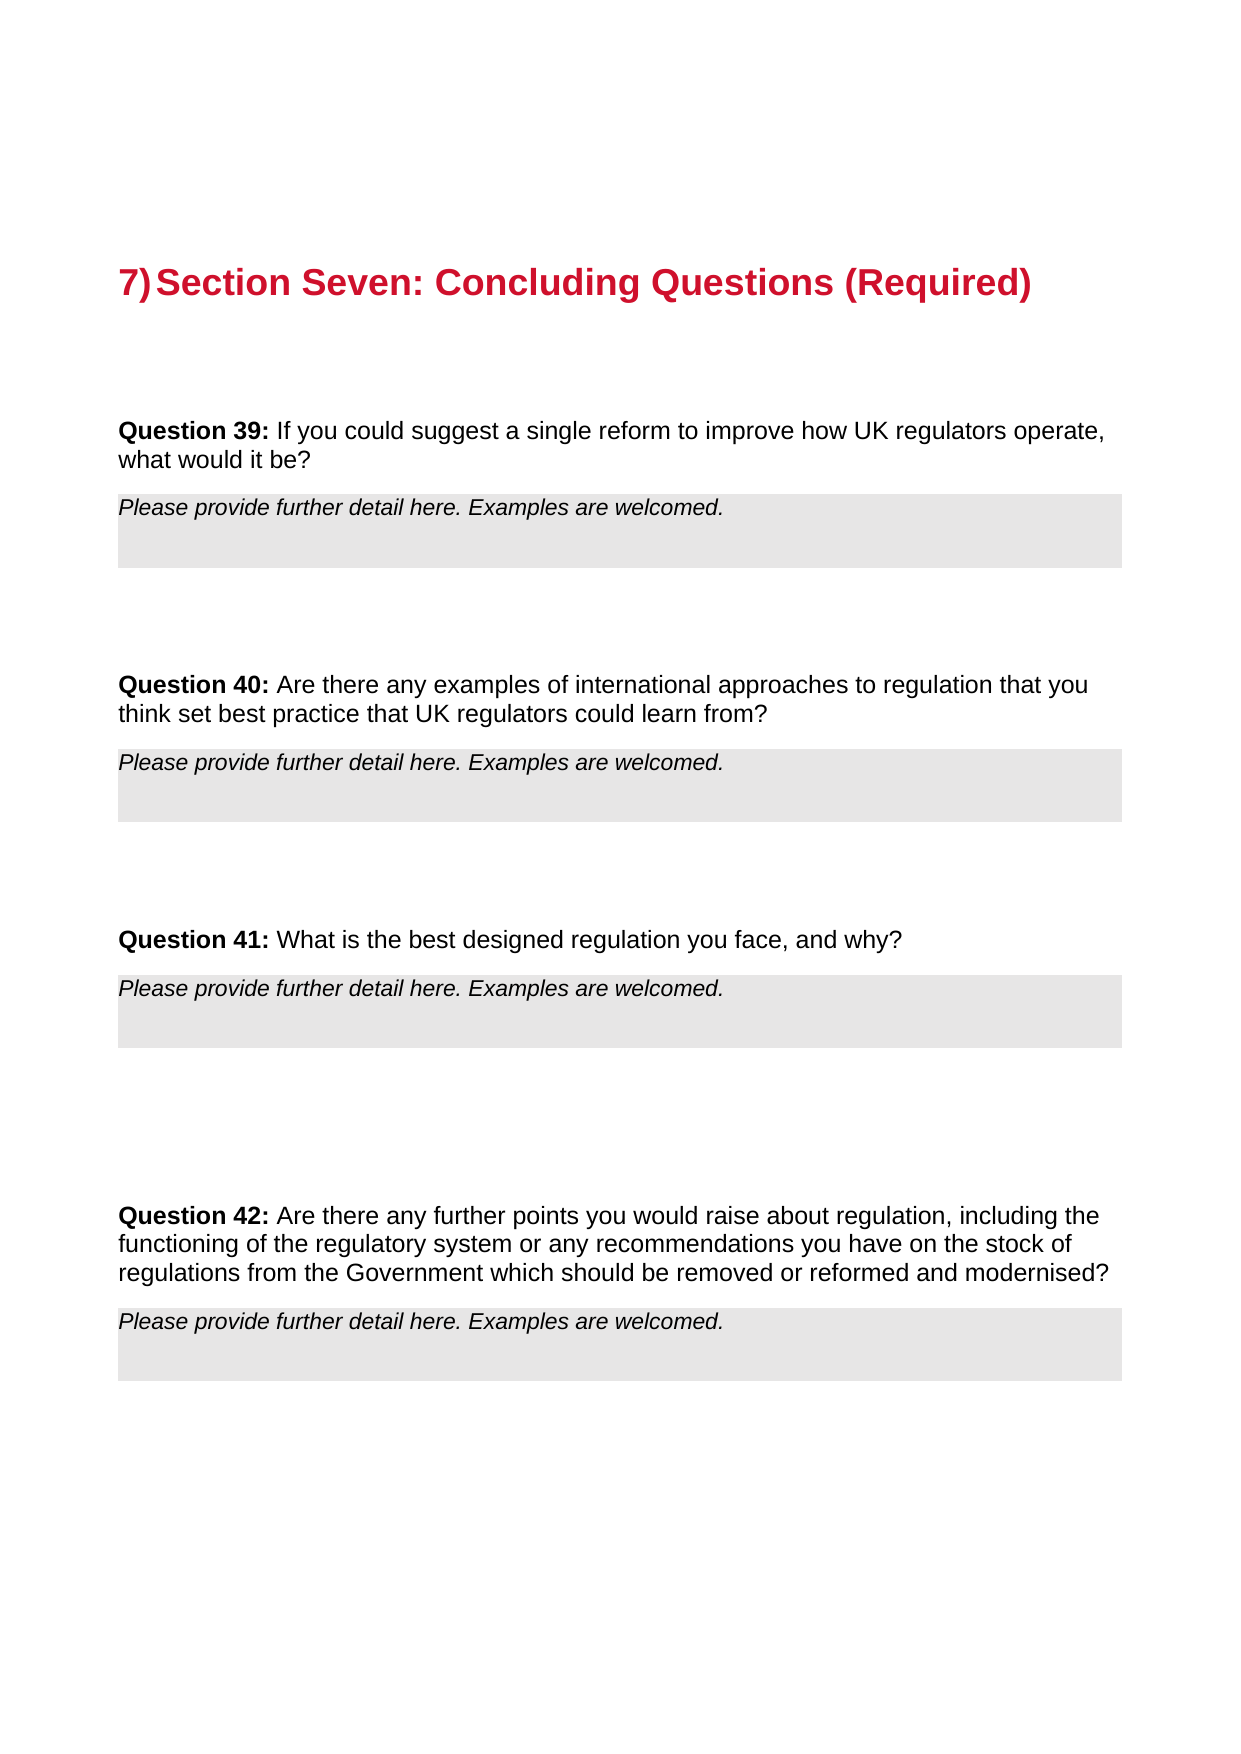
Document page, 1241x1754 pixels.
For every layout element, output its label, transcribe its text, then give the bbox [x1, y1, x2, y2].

text Question 39: If you could suggest a single reform to improve how UK regulators operate, what would it be? [118, 383, 1122, 473]
text Please provide further detail here. Examples are welcomed. [118, 749, 1122, 775]
subtitle Section Seven: Concluding Questions (Required) [118, 260, 1122, 346]
text Please provide further detail here. Examples are welcomed. [118, 1308, 1122, 1334]
text Question 40: Are there any examples of international approaches to regulation that you think set best practice that UK regulators could learn from? [118, 638, 1122, 728]
text Please provide further detail here. Examples are welcomed. [118, 975, 1122, 1001]
text Question 41: What is the best designed regulation you face, and why? [118, 893, 1122, 954]
text Question 42: Are there any further points you would raise about regulation, including the functioning of the regulatory system or any recommendations you have on the stock of regulations from the Government which should be removed or reformed and modernised? [118, 1168, 1122, 1287]
text Please provide further detail here. Examples are welcomed. [118, 494, 1122, 521]
